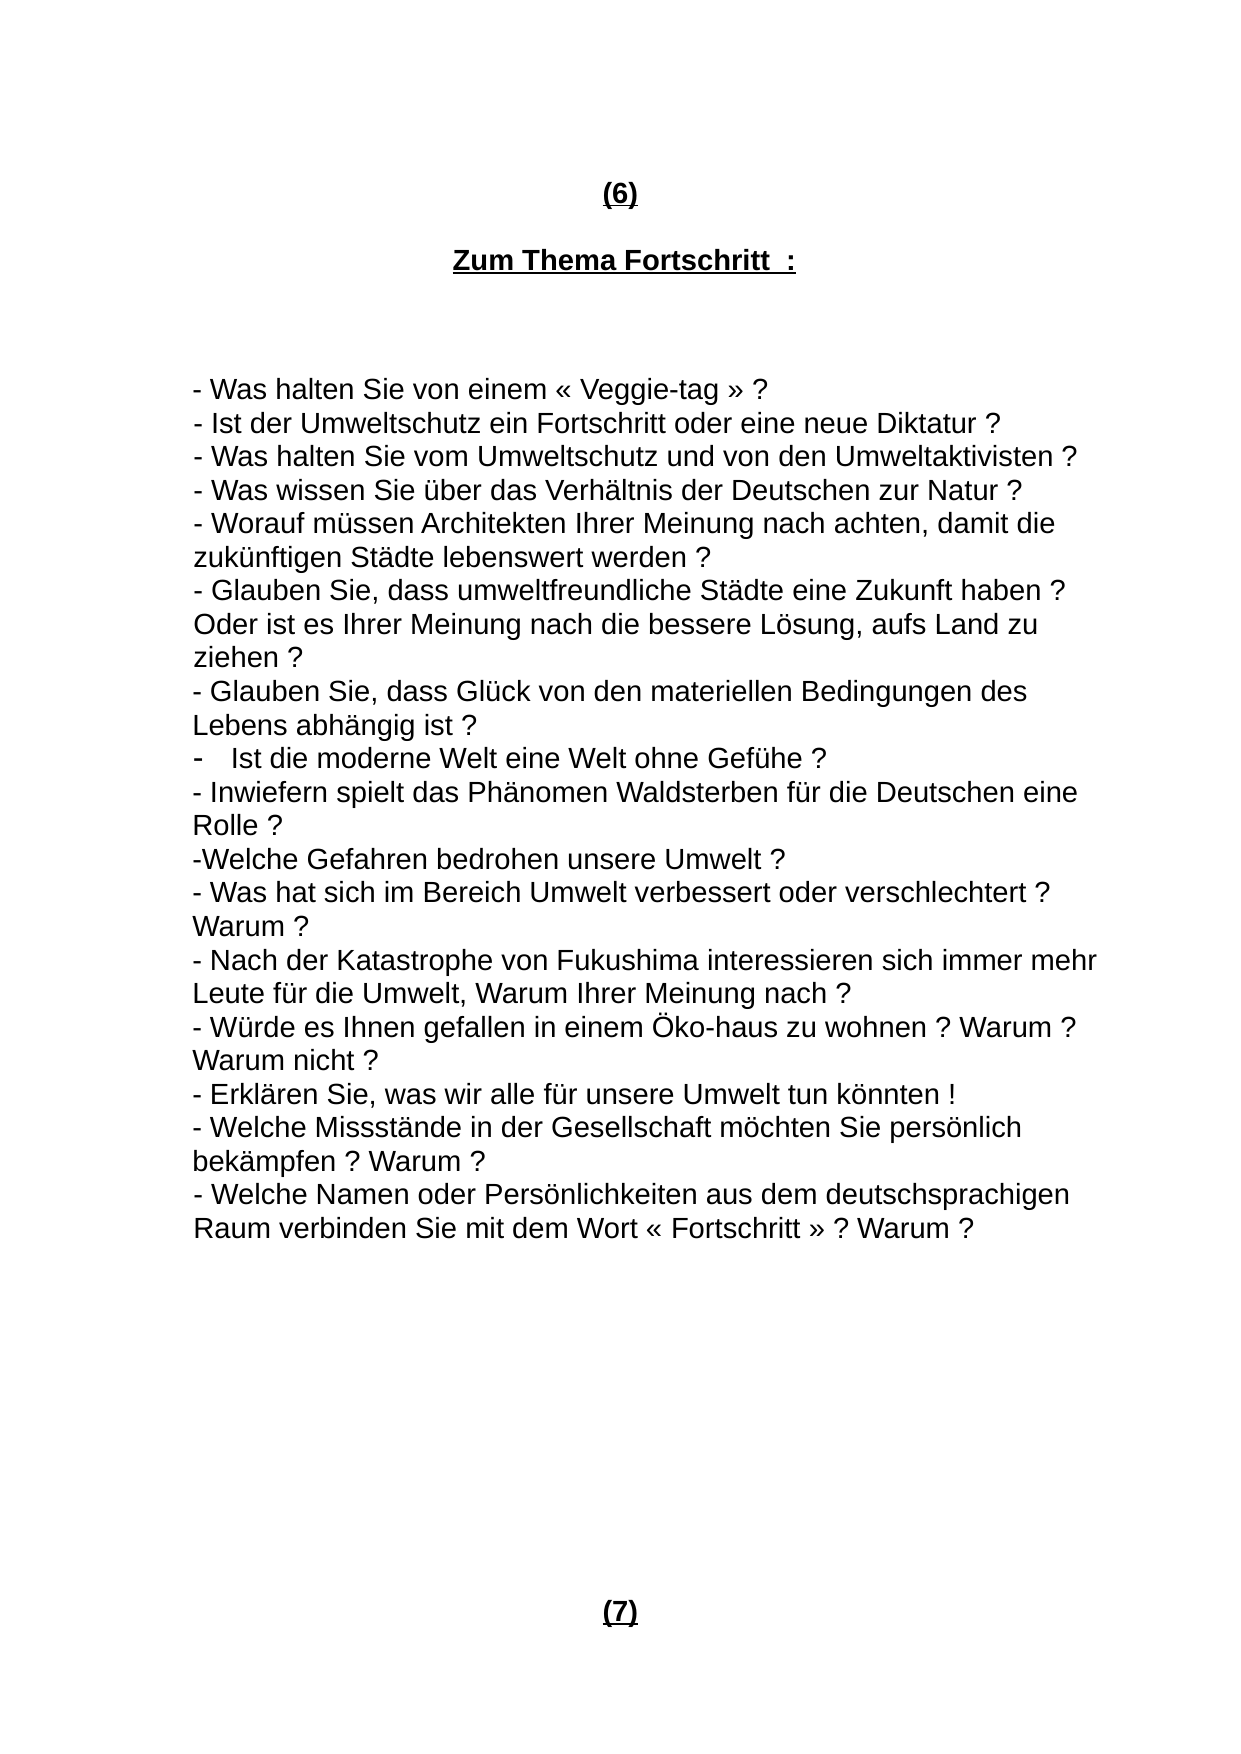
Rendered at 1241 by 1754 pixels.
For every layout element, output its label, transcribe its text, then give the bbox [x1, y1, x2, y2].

text - Glauben Sie, dass Glück von den materiellen Bedingungen des Lebens abhängig ist ? [118, 674, 1122, 741]
text - Was halten Sie von einem « Veggie-tag » ? [118, 372, 1122, 406]
text - Erklären Sie, was wir alle für unsere Umwelt tun könnten ! [118, 1077, 1122, 1110]
text (6) Zum Thema Fortschritt : [118, 176, 1122, 305]
list - Ist der Umweltschutz ein Fortschritt oder eine neue Diktatur ? - Was halten Sie vom Umweltschutz und von den Umweltaktivisten ? - Was wissen Sie über das Verhältnis der Deutschen zur Natur ? - Worauf müssen Architekten Ihrer Meinung nach achten, damit die zukünftigen Städte lebenswert werden ? - Glauben Sie, dass umweltfreundliche Städte eine Zukunft haben ? Oder ist es Ihrer Meinung nach die bessere Lösung, aufs Land zu ziehen ? [156, 406, 1122, 674]
list - Welche Namen oder Persönlichkeiten aus dem deutschsprachigen Raum verbinden Sie mit dem Wort « Fortschritt » ? Warum ? [156, 1177, 1122, 1278]
text (7) [118, 1594, 1122, 1628]
text - Inwiefern spielt das Phänomen Waldsterben für die Deutschen eine Rolle ? -Welche Gefahren bedrohen unsere Umwelt ? - Was hat sich im Bereich Umwelt verbessert oder verschlechtert ? Warum ? - Nach der Katastrophe von Fukushima interessieren sich immer mehr Leute für die Umwelt, Warum Ihrer Meinung nach ? - Würde es Ihnen gefallen in einem Öko-haus zu wohnen ? Warum ? Warum nicht ? [118, 775, 1122, 1077]
list Ist die moderne Welt eine Welt ohne Gefühe ? [193, 741, 1122, 775]
text - Welche Missstände in der Gesellschaft möchten Sie persönlich bekämpfen ? Warum ? [118, 1110, 1122, 1177]
